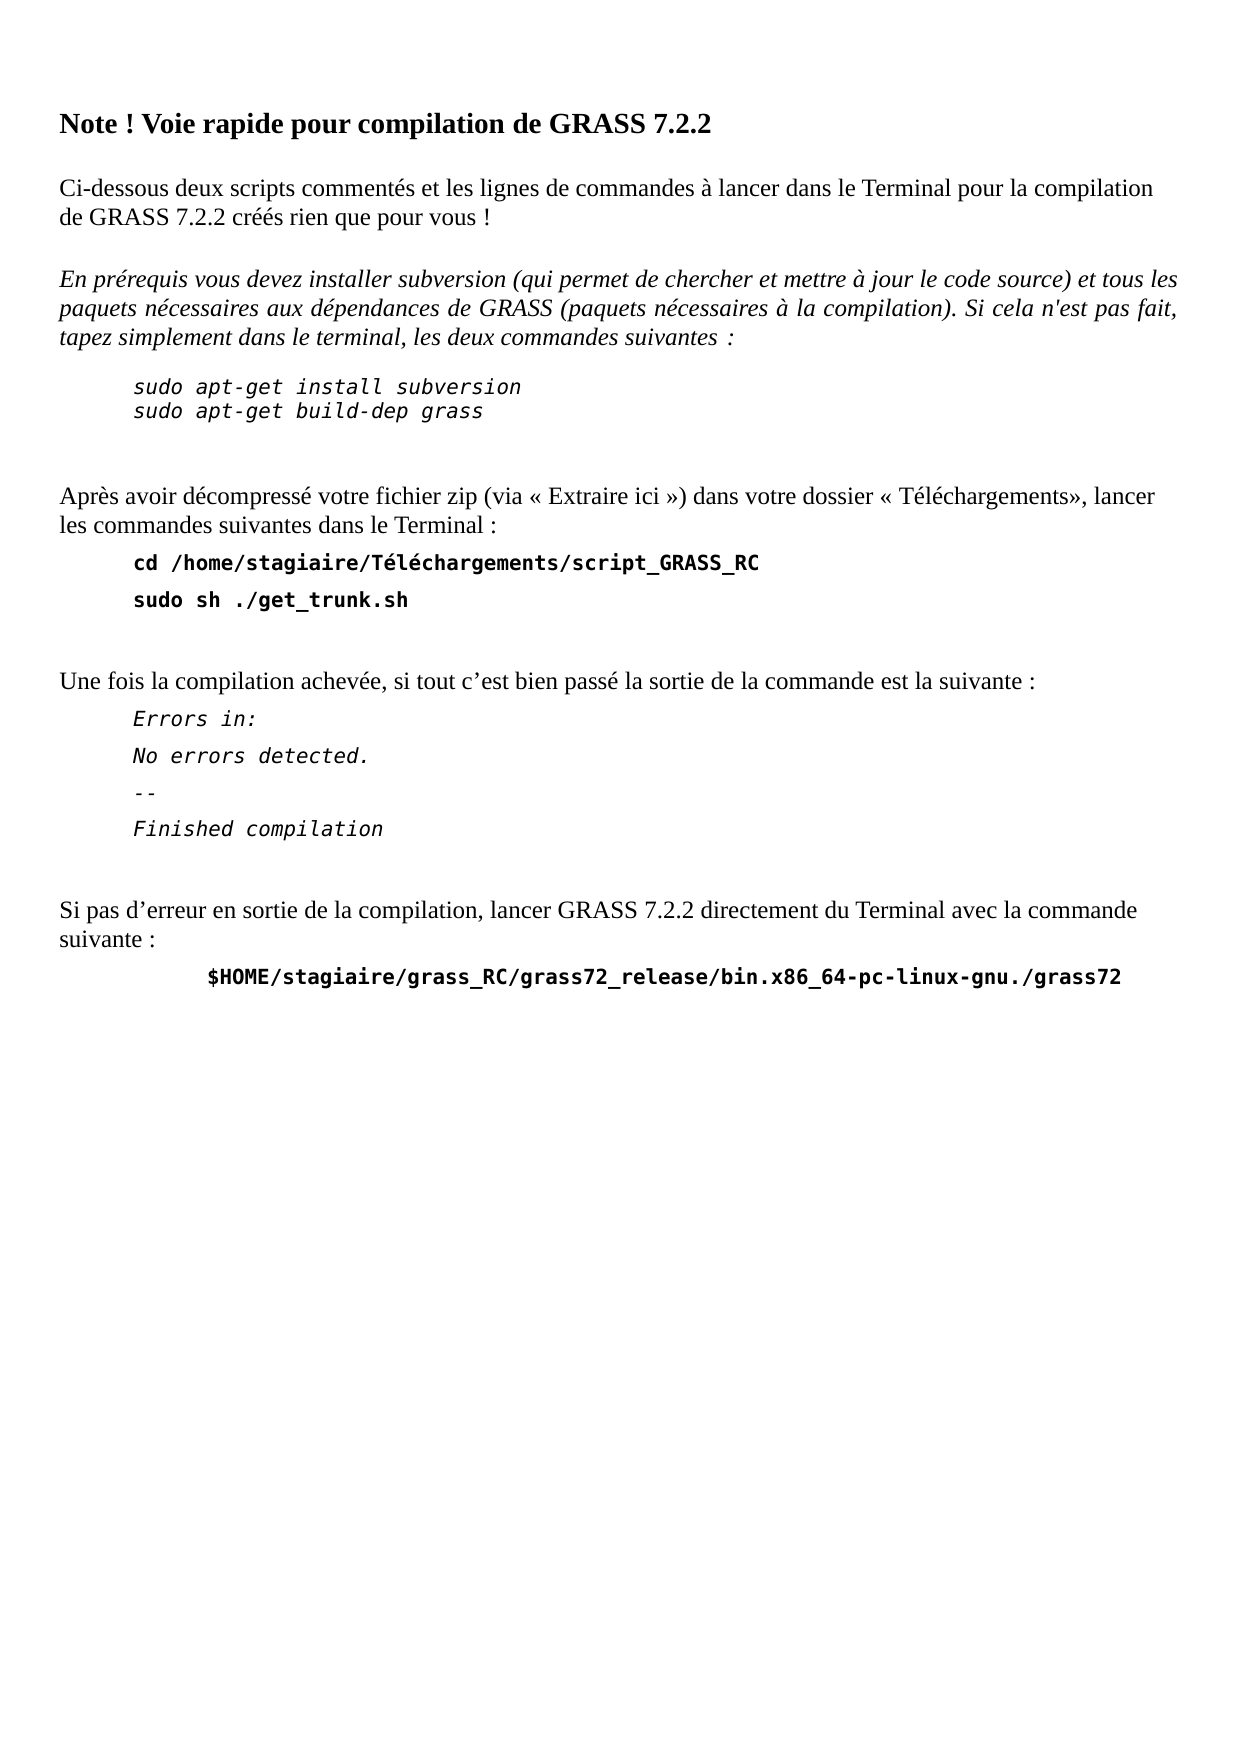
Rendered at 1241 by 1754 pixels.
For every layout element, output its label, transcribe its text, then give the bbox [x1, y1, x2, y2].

text sudo apt-get install subversion [59, 375, 1181, 399]
text Note ! Voie rapide pour compilation de GRASS 7.2.2 [59, 106, 1181, 140]
text En prérequis vous devez installer subversion (qui permet de chercher et mettre à jour le code source) et tous les paquets nécessaires aux dépendances de GRASS (paquets nécessaires à la compilation). Si cela n'est pas fait, tapez simplement dans le terminal, les deux commandes suivantes : [59, 264, 1181, 351]
text Ci-dessous deux scripts commentés et les lignes de commandes à lancer dans le Terminal pour la compilation de GRASS 7.2.2 créés rien que pour vous ! [59, 173, 1181, 231]
text sudo apt-get build-dep grass [59, 399, 1181, 423]
text cd /home/stagiaire/Téléchargements/script_GRASS_RC [59, 551, 1181, 575]
text $HOME/stagiaire/grass_RC/grass72_release/bin.x86_64-pc-linux-gnu./grass72 [59, 965, 1181, 989]
text Si pas d’erreur en sortie de la compilation, lancer GRASS 7.2.2 directement du Terminal avec la commande suivante : [59, 895, 1181, 953]
text sudo sh ./get_trunk.sh [59, 588, 1181, 612]
text Errors in: [59, 707, 1181, 731]
text Une fois la compilation achevée, si tout c’est bien passé la sortie de la commande est la suivante : [59, 666, 1181, 694]
text -- [59, 781, 1181, 805]
text Après avoir décompressé votre fichier zip (via « Extraire ici ») dans votre dossier « Téléchargements», lancer les commandes suivantes dans le Terminal : [59, 481, 1181, 538]
text No errors detected. [59, 744, 1181, 768]
text Finished compilation [59, 817, 1181, 842]
